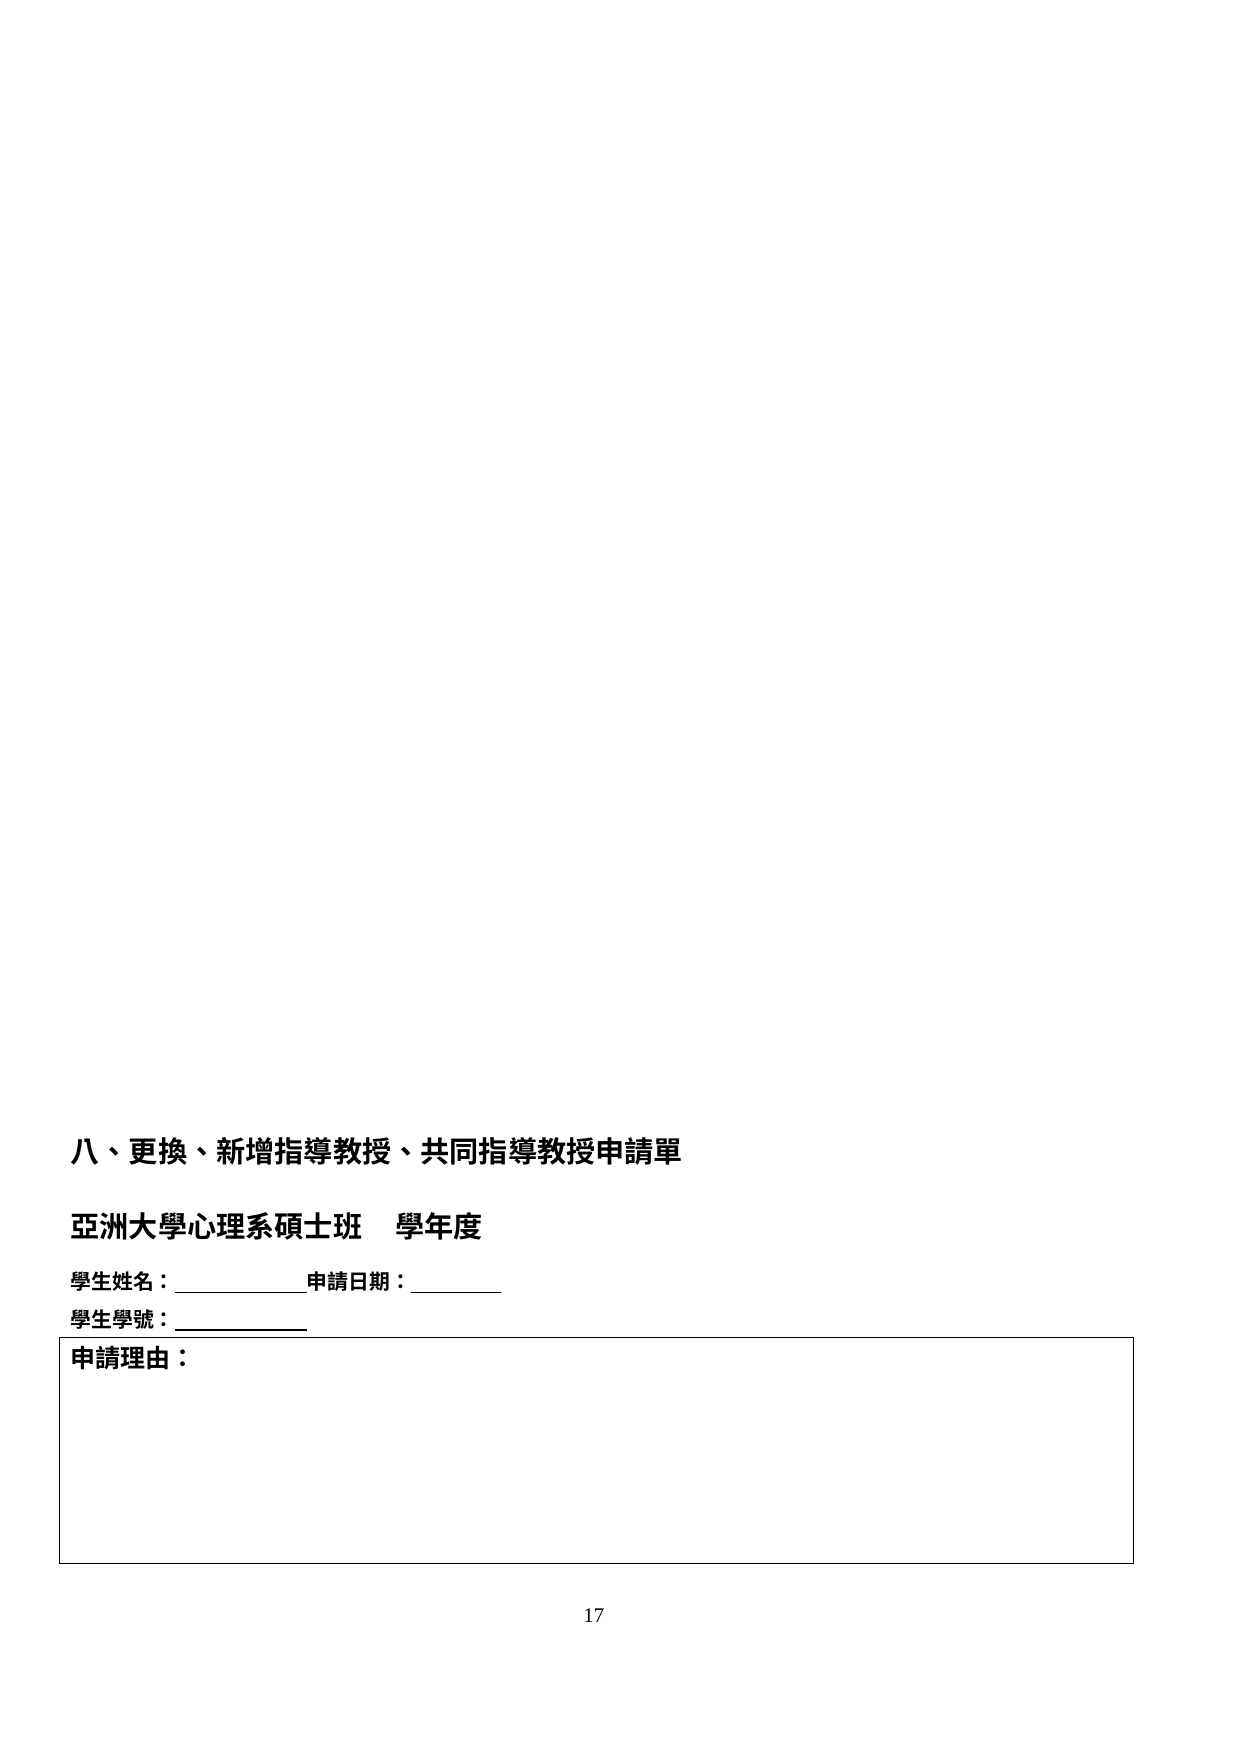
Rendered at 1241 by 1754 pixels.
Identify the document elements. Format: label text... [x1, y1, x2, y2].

table_header 八、更換、新增指導教授、共同指導教授申請單 亞洲大學心理系碩士班 學年度 [59, 1112, 1133, 1262]
table_cell 學生姓名： 申請日期： [59, 1262, 1133, 1299]
table_cell 學生學號： [59, 1300, 1133, 1337]
table_cell 申請理由： [60, 1338, 1133, 1563]
